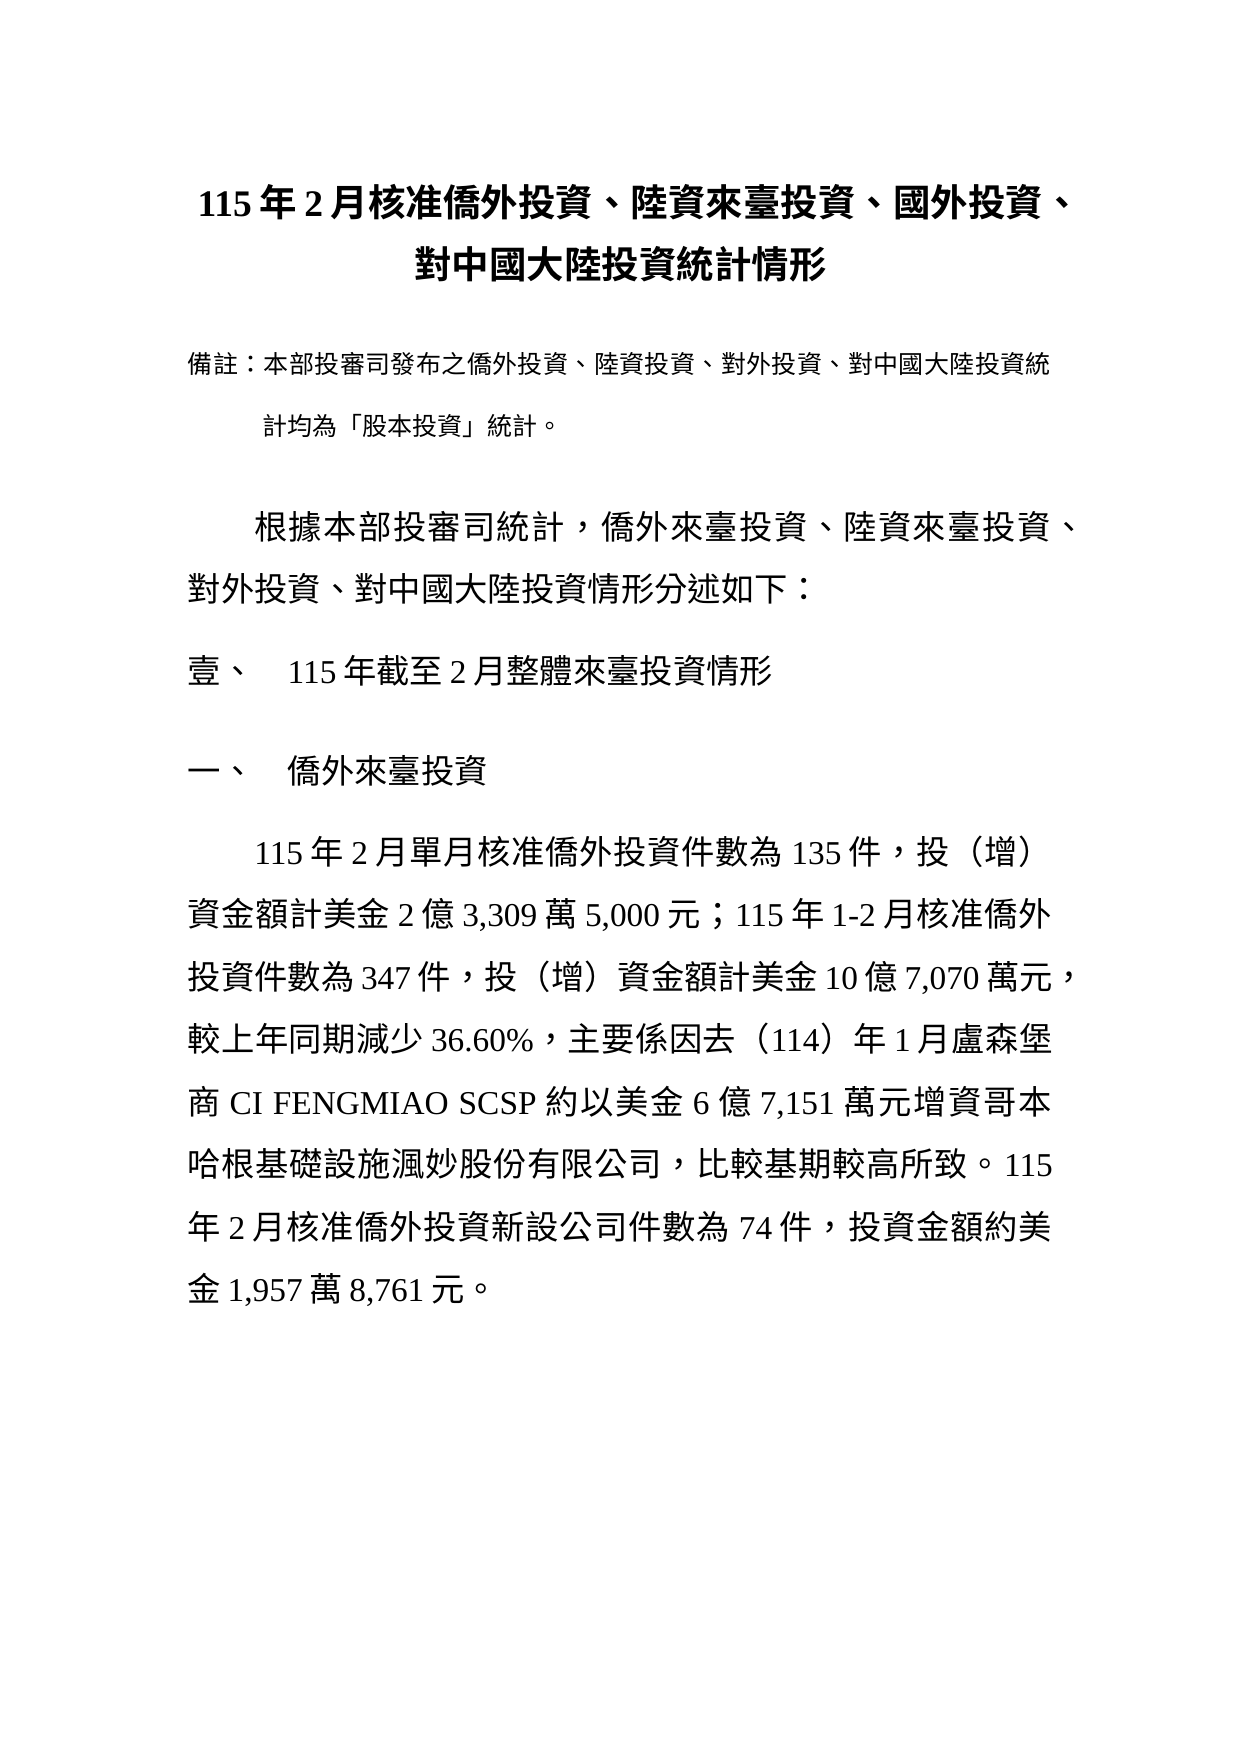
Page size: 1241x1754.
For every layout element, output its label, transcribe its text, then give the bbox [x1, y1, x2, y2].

text 一、 僑外來臺投資 [187, 727, 1053, 789]
text 115年2月單月核准僑外投資件數為135件，投（增）資金額計美金2億3,309萬5,000元；115年1-2月核准僑外投資件數為347件，投（增）資金額計美金10億7,070萬元，較上年同期減少36.60%，主要係因去（114）年1月盧森堡商CI FENGMIAO SCSP約以美金6億7,151萬元增資哥本哈根基礎設施渢妙股份有限公司，比較基期較高所致。115年2月核准僑外投資新設公司件數為74件，投資金額約美金1,957萬8,761元。 [187, 808, 1053, 1308]
text 115年2月核准僑外投資、陸資來臺投資、國外投資、對中國大陸投資統計情形 [187, 158, 1053, 283]
text 根據本部投審司統計，僑外來臺投資、陸資來臺投資、對外投資、對中國大陸投資情形分述如下： [187, 483, 1053, 608]
text 壹、 115年截至2月整體來臺投資情形 [187, 627, 1053, 689]
text 備註：本部投審司發布之僑外投資、陸資投資、對外投資、對中國大陸投資統計均為「股本投資」統計。 [187, 321, 1053, 446]
